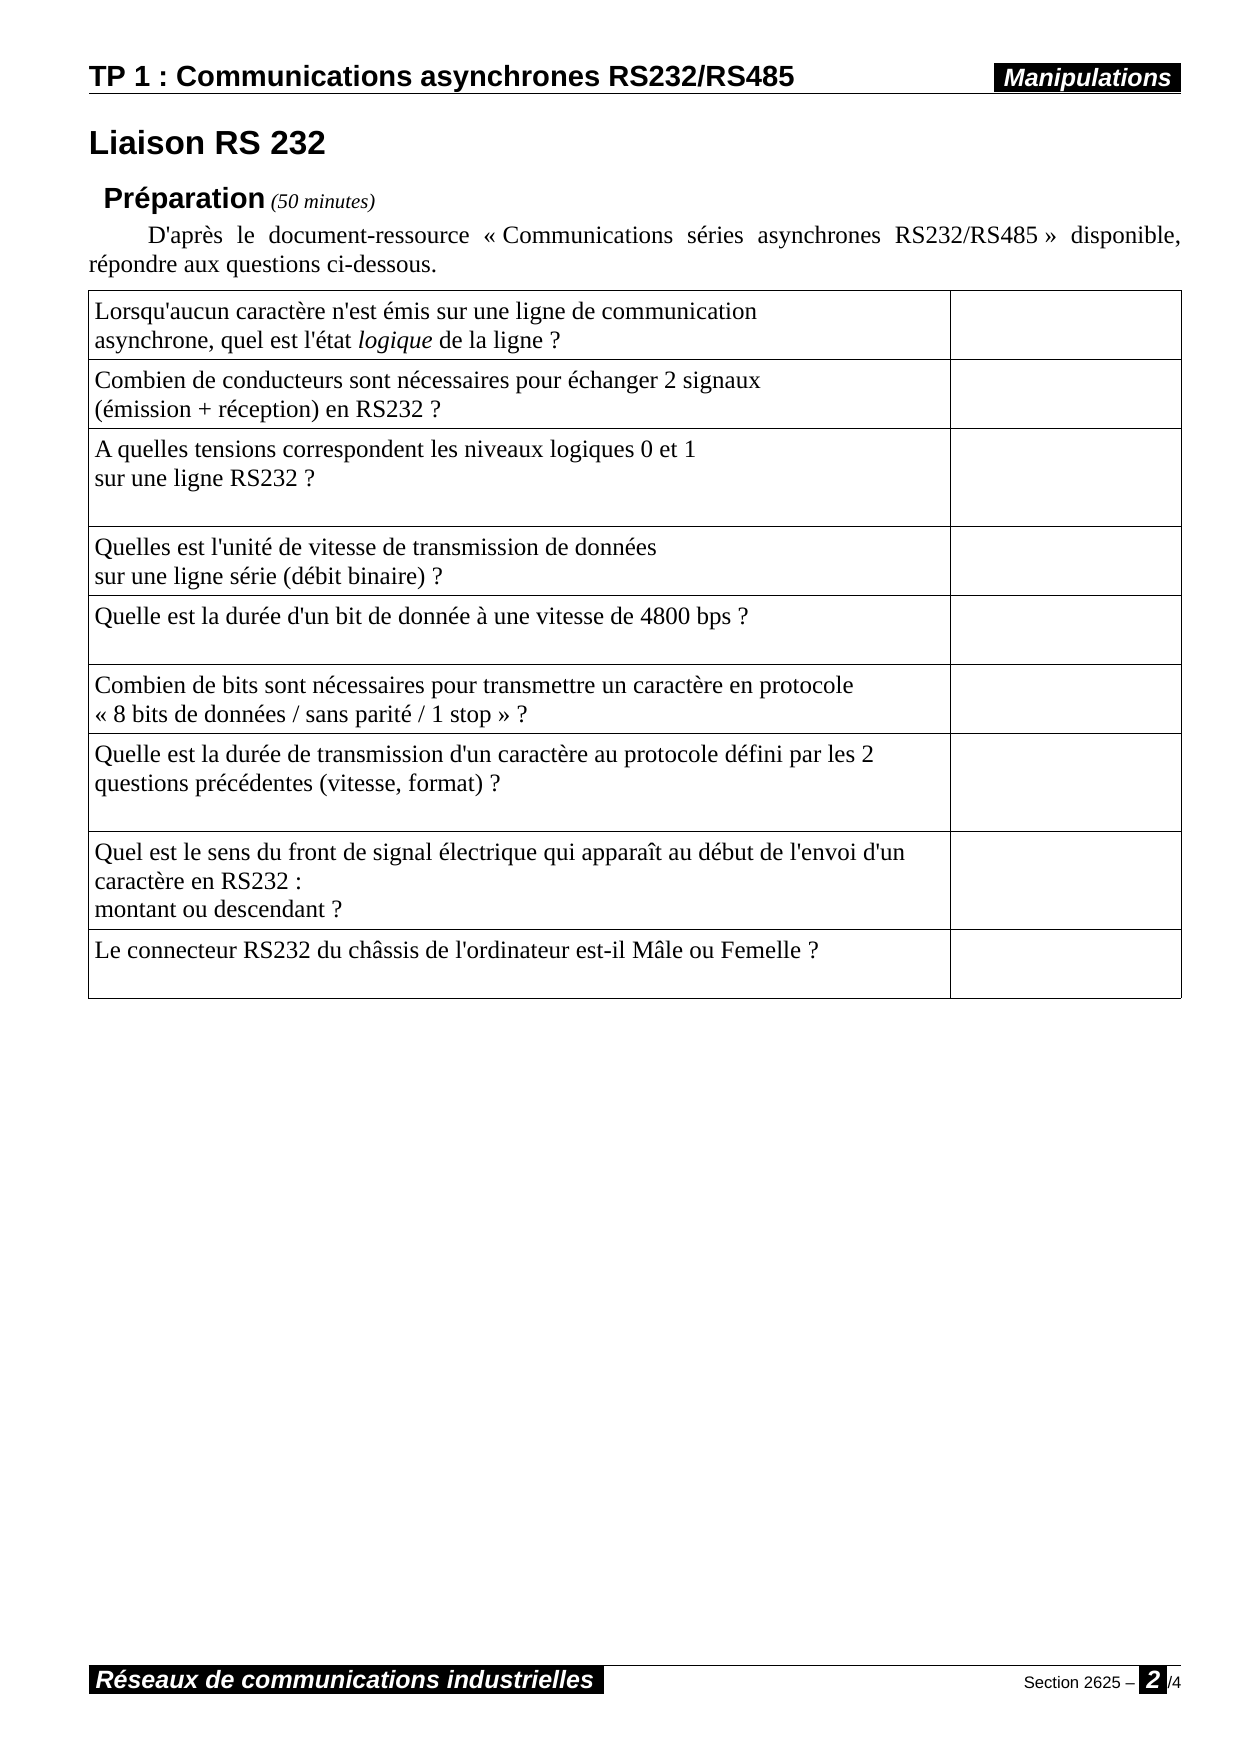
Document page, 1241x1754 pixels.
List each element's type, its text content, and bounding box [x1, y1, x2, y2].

table_cell [951, 734, 1181, 831]
table_cell Combien de conducteurs sont nécessaires pour échanger 2 signaux (émission + réception) en RS232 ? [89, 360, 950, 428]
table_cell Le connecteur RS232 du châssis de l'ordinateur est-il Mâle ou Femelle ? [89, 930, 950, 998]
subtitle Préparation (50 minutes) [103, 181, 1181, 214]
table_cell [951, 596, 1181, 664]
table_cell [951, 930, 1181, 998]
table_cell Quel est le sens du front de signal électrique qui apparaît au début de l'envoi d'un caractère en RS232 : montant ou descendant ? [89, 832, 950, 929]
table_cell [951, 360, 1181, 428]
table_cell A quelles tensions correspondent les niveaux logiques 0 et 1 sur une ligne RS232 ? [89, 429, 950, 526]
table_cell [951, 429, 1181, 526]
table_cell Combien de bits sont nécessaires pour transmettre un caractère en protocole « 8 bits de données / sans parité / 1 stop » ? [89, 665, 950, 733]
subtitle Liaison RS 232 [88, 123, 1181, 162]
table_cell [951, 665, 1181, 733]
table_cell [951, 832, 1181, 929]
table_cell Quelle est la durée de transmission d'un caractère au protocole défini par les 2 questions précédentes (vitesse, format) ? [89, 734, 950, 831]
table_cell Quelle est la durée d'un bit de donnée à une vitesse de 4800 bps ? [89, 596, 950, 664]
table_cell [951, 527, 1181, 595]
table_cell Quelles est l'unité de vitesse de transmission de données sur une ligne série (débit binaire) ? [89, 527, 950, 595]
table_header [951, 291, 1181, 359]
text D'après le document-ressource « Communications séries asynchrones RS232/RS485 » disponible, répondre aux questions ci-dessous. [88, 220, 1181, 278]
table_header Lorsqu'aucun caractère n'est émis sur une ligne de communication asynchrone, quel est l'état logique de la ligne ? [89, 291, 950, 359]
